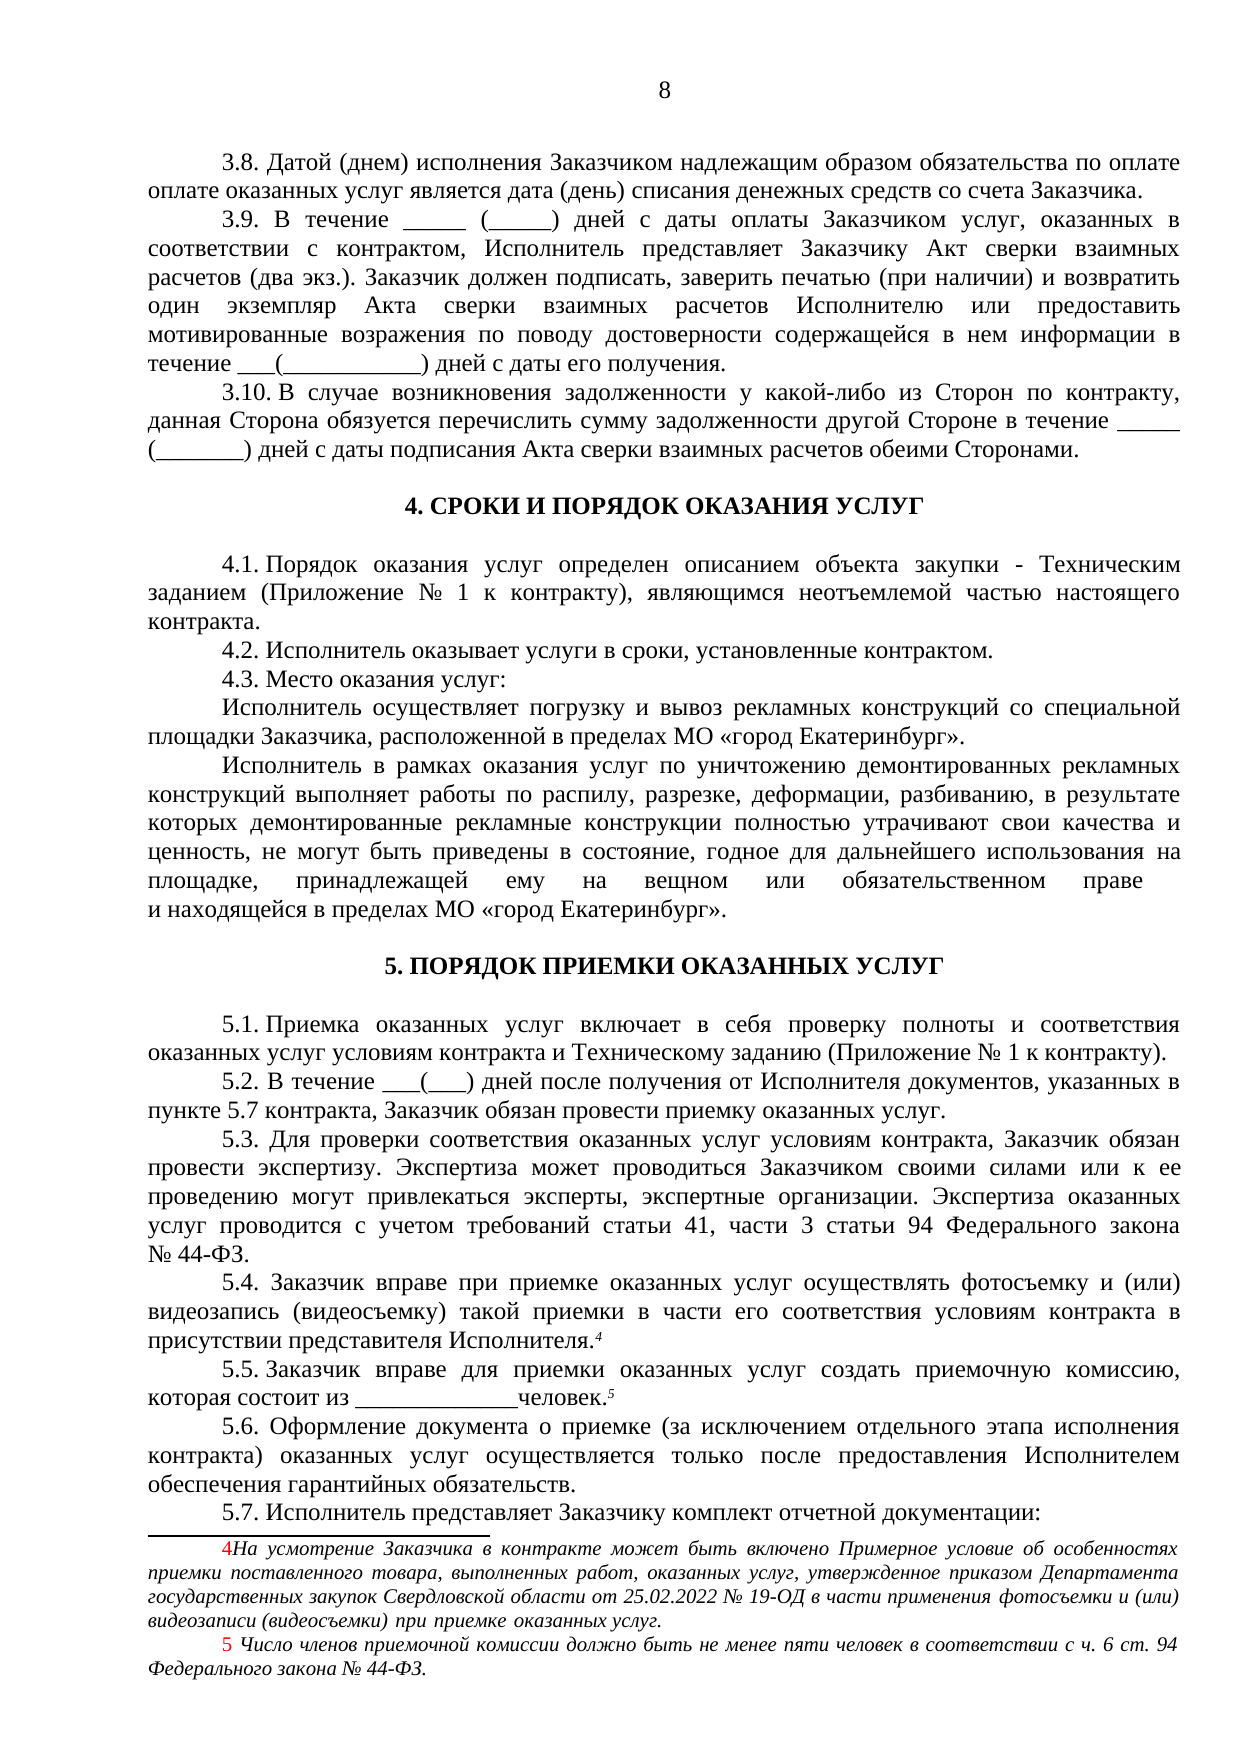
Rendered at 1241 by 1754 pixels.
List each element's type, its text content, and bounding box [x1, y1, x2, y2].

text 5.6. Оформление документа о приемке (за исключением отдельного этапа исполнения контракта) оказанных услуг осуществляется только после предоставления Исполнителем обеспечения гарантийных обязательств. [148, 1411, 1181, 1497]
text 5.7. Исполнитель представляет Заказчику комплект отчетной документации: [148, 1497, 1181, 1526]
text 3.9. В течение _____ (_____) дней с даты оплаты Заказчиком услуг, оказанных в соответствии с контрактом, Исполнитель представляет Заказчику Акт сверки взаимных расчетов (два экз.). Заказчик должен подписать, заверить печатью (при наличии) и возвратить один экземпляр Акта сверки взаимных расчетов Исполнителю или предоставить мотивированные возражения по поводу достоверности содержащейся в нем информации в течение ___(___________) дней с даты его получения. [148, 204, 1181, 377]
text На усмотрение Заказчика в контракте может быть включено Примерное условие об особенностях приемки поставленного товара, выполненных работ, оказанных услуг, утвержденное приказом Департамента государственных закупок Свердловской области от 25.02.2022 № 19-ОД в части применения фотосъемки и (или) видеозаписи (видеосъемки) при приемке оказанных услуг. [148, 1536, 1181, 1632]
text Исполнитель в рамках оказания услуг по уничтожению демонтированных рекламных конструкций выполняет работы по распилу, разрезке, деформации, разбиванию, в результате которых демонтированные рекламные конструкции полностью утрачивают свои качества и ценность, не могут быть приведены в состояние, годное для дальнейшего использования на площадке, принадлежащей ему на вещном или обязательственном праве и находящейся в пределах МО «город Екатеринбург». [148, 750, 1181, 922]
text Число членов приемочной комиссии должно быть не менее пяти человек в соответствии с ч. 6 ст. 94 Федерального закона № 44-ФЗ. [148, 1632, 1181, 1680]
text 5.4. Заказчик вправе при приемке оказанных услуг осуществлять фотосъемку и (или) видеозапись (видеосъемку) такой приемки в части его соответствия условиям контракта в присутствии представителя Исполнителя. [148, 1267, 1181, 1354]
text 4.2. Исполнитель оказывает услуги в сроки, установленные контрактом. [148, 635, 1181, 664]
text 4. СРОКИ И ПОРЯДОК ОКАЗАНИЯ УСЛУГ [148, 491, 1181, 520]
text 5.1. Приемка оказанных услуг включает в себя проверку полноты и соответствия оказанных услуг условиям контракта и Техническому заданию (Приложение № 1 к контракту). [148, 1009, 1181, 1066]
text 3.8. Датой (днем) исполнения Заказчиком надлежащим образом обязательства по оплате оплате оказанных услуг является дата (день) списания денежных средств со счета Заказчика. [148, 147, 1181, 204]
text 5. ПОРЯДОК ПРИЕМКИ ОКАЗАННЫХ УСЛУГ [148, 951, 1181, 980]
text 5.3. Для проверки соответствия оказанных услуг условиям контракта, Заказчик обязан провести экспертизу. Экспертиза может проводиться Заказчиком своими силами или к ее проведению могут привлекаться эксперты, экспертные организации. Экспертиза оказанных услуг проводится с учетом требований статьи 41, части 3 статьи 94 Федерального закона № 44-ФЗ. [148, 1124, 1181, 1267]
text Исполнитель осуществляет погрузку и вывоз рекламных конструкций со специальной площадки Заказчика, расположенной в пределах МО «город Екатеринбург». [148, 692, 1181, 750]
text 4.1. Порядок оказания услуг определен описанием объекта закупки - Техническим заданием (Приложение № 1 к контракту), являющимся неотъемлемой частью настоящего контракта. [148, 549, 1181, 635]
text 3.10. В случае возникновения задолженности у какой-либо из Сторон по контракту, данная Сторона обязуется перечислить сумму задолженности другой Стороне в течение _____ (_______) дней с даты подписания Акта сверки взаимных расчетов обеими Сторонами. [148, 377, 1181, 463]
text 4.3. Место оказания услуг: [148, 664, 1181, 692]
text 5.2. В течение ___(___) дней после получения от Исполнителя документов, указанных в пункте 5.7 контракта, Заказчик обязан провести приемку оказанных услуг. [148, 1066, 1181, 1124]
text 5.5. Заказчик вправе для приемки оказанных услуг создать приемочную комиссию, которая состоит из _____________человек. [148, 1354, 1181, 1411]
